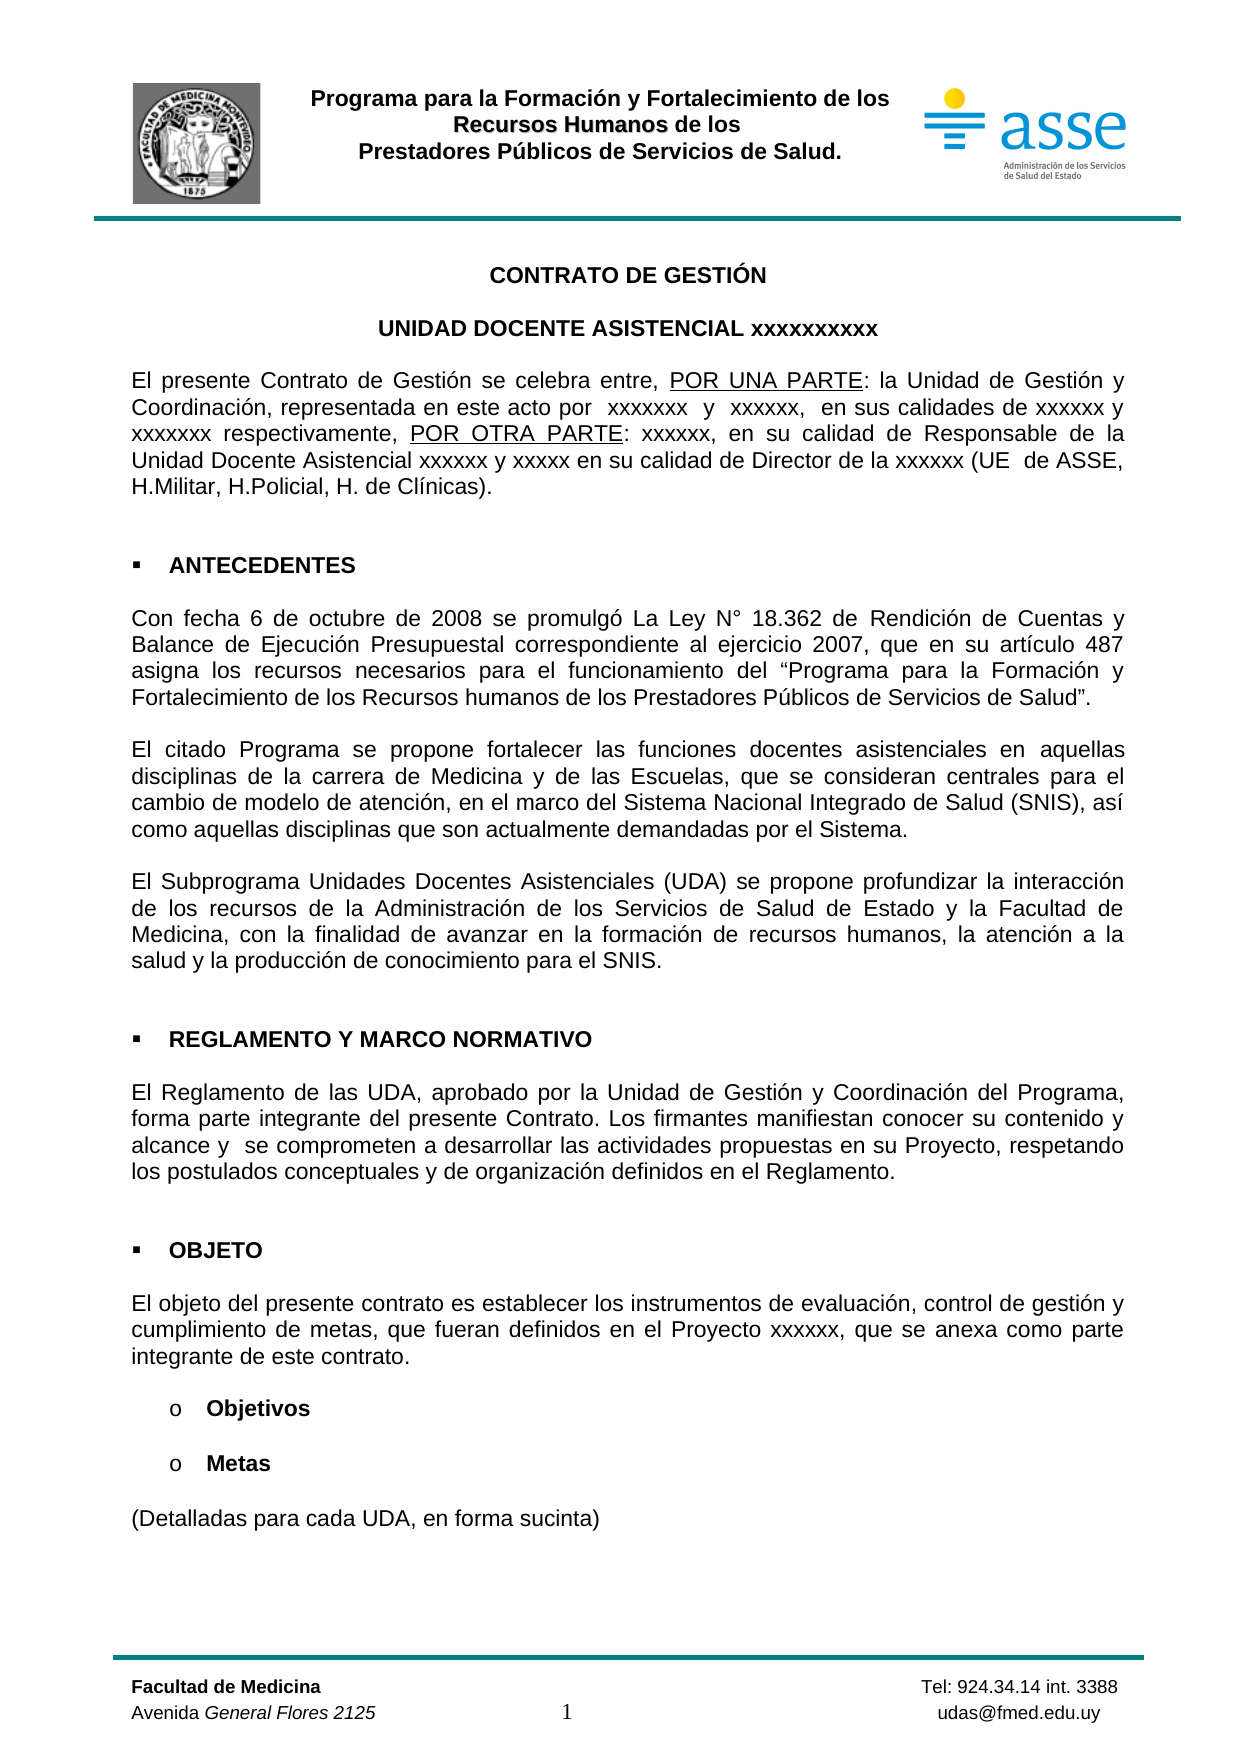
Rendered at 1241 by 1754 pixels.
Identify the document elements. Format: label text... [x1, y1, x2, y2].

text CONTRATO DE GESTIÓN [131, 262, 1125, 288]
list REGLAMENTO Y MARCO NORMATIVO [131, 1026, 1125, 1053]
text (Detalladas para cada UDA, en forma sucinta) [131, 1505, 1125, 1531]
text El citado Programa se propone fortalecer las funciones docentes asistenciales en aquellas disciplinas de la carrera de Medicina y de las Escuelas, que se consideran centrales para el cambio de modelo de atención, en el marco del Sistema Nacional Integrado de Salud (SNIS), así como aquellas disciplinas que son actualmente demandadas por el Sistema. [131, 736, 1125, 842]
list Metas [168, 1450, 1125, 1478]
list Objetivos [168, 1395, 1125, 1424]
text El Subprograma Unidades Docentes Asistenciales (UDA) se propone profundizar la interacción de los recursos de la Administración de los Servicios de Salud de Estado y la Facultad de Medicina, con la finalidad de avanzar en la formación de recursos humanos, la atención a la salud y la producción de conocimiento para el SNIS. [131, 868, 1125, 974]
text El objeto del presente contrato es establecer los instrumentos de evaluación, control de gestión y cumplimiento de metas, que fueran definidos en el Proyecto xxxxxx, que se anexa como parte integrante de este contrato. [131, 1290, 1125, 1369]
text Con fecha 6 de octubre de 2008 se promulgó La Ley N° 18.362 de Rendición de Cuentas y Balance de Ejecución Presupuestal correspondiente al ejercicio 2007, que en su artículo 487 asigna los recursos necesarios para el funcionamiento del “Programa para la Formación y Fortalecimiento de los Recursos humanos de los Prestadores Públicos de Servicios de Salud”. [131, 605, 1125, 710]
picture [920, 85, 1142, 195]
text El presente Contrato de Gestión se celebra entre, POR UNA PARTE: la Unidad de Gestión y Coordinación, representada en este acto por xxxxxxx y xxxxxx, en sus calidades de xxxxxx y xxxxxxx respectivamente, POR OTRA PARTE: xxxxxx, en su calidad de Responsable de la Unidad Docente Asistencial xxxxxx y xxxxx en su calidad de Director de la xxxxxx (UE de ASSE, H.Militar, H.Policial, H. de Clínicas). [131, 367, 1125, 499]
list OBJETO [131, 1237, 1125, 1263]
text UNIDAD DOCENTE ASISTENCIAL xxxxxxxxxx [131, 315, 1125, 341]
list ANTECEDENTES [131, 552, 1125, 578]
text El Reglamento de las UDA, aprobado por la Unidad de Gestión y Coordinación del Programa, forma parte integrante del presente Contrato. Los firmantes manifiestan conocer su contenido y alcance y se comprometen a desarrollar las actividades propuestas en su Proyecto, respetando los postulados conceptuales y de organización definidos en el Reglamento. [131, 1079, 1125, 1184]
